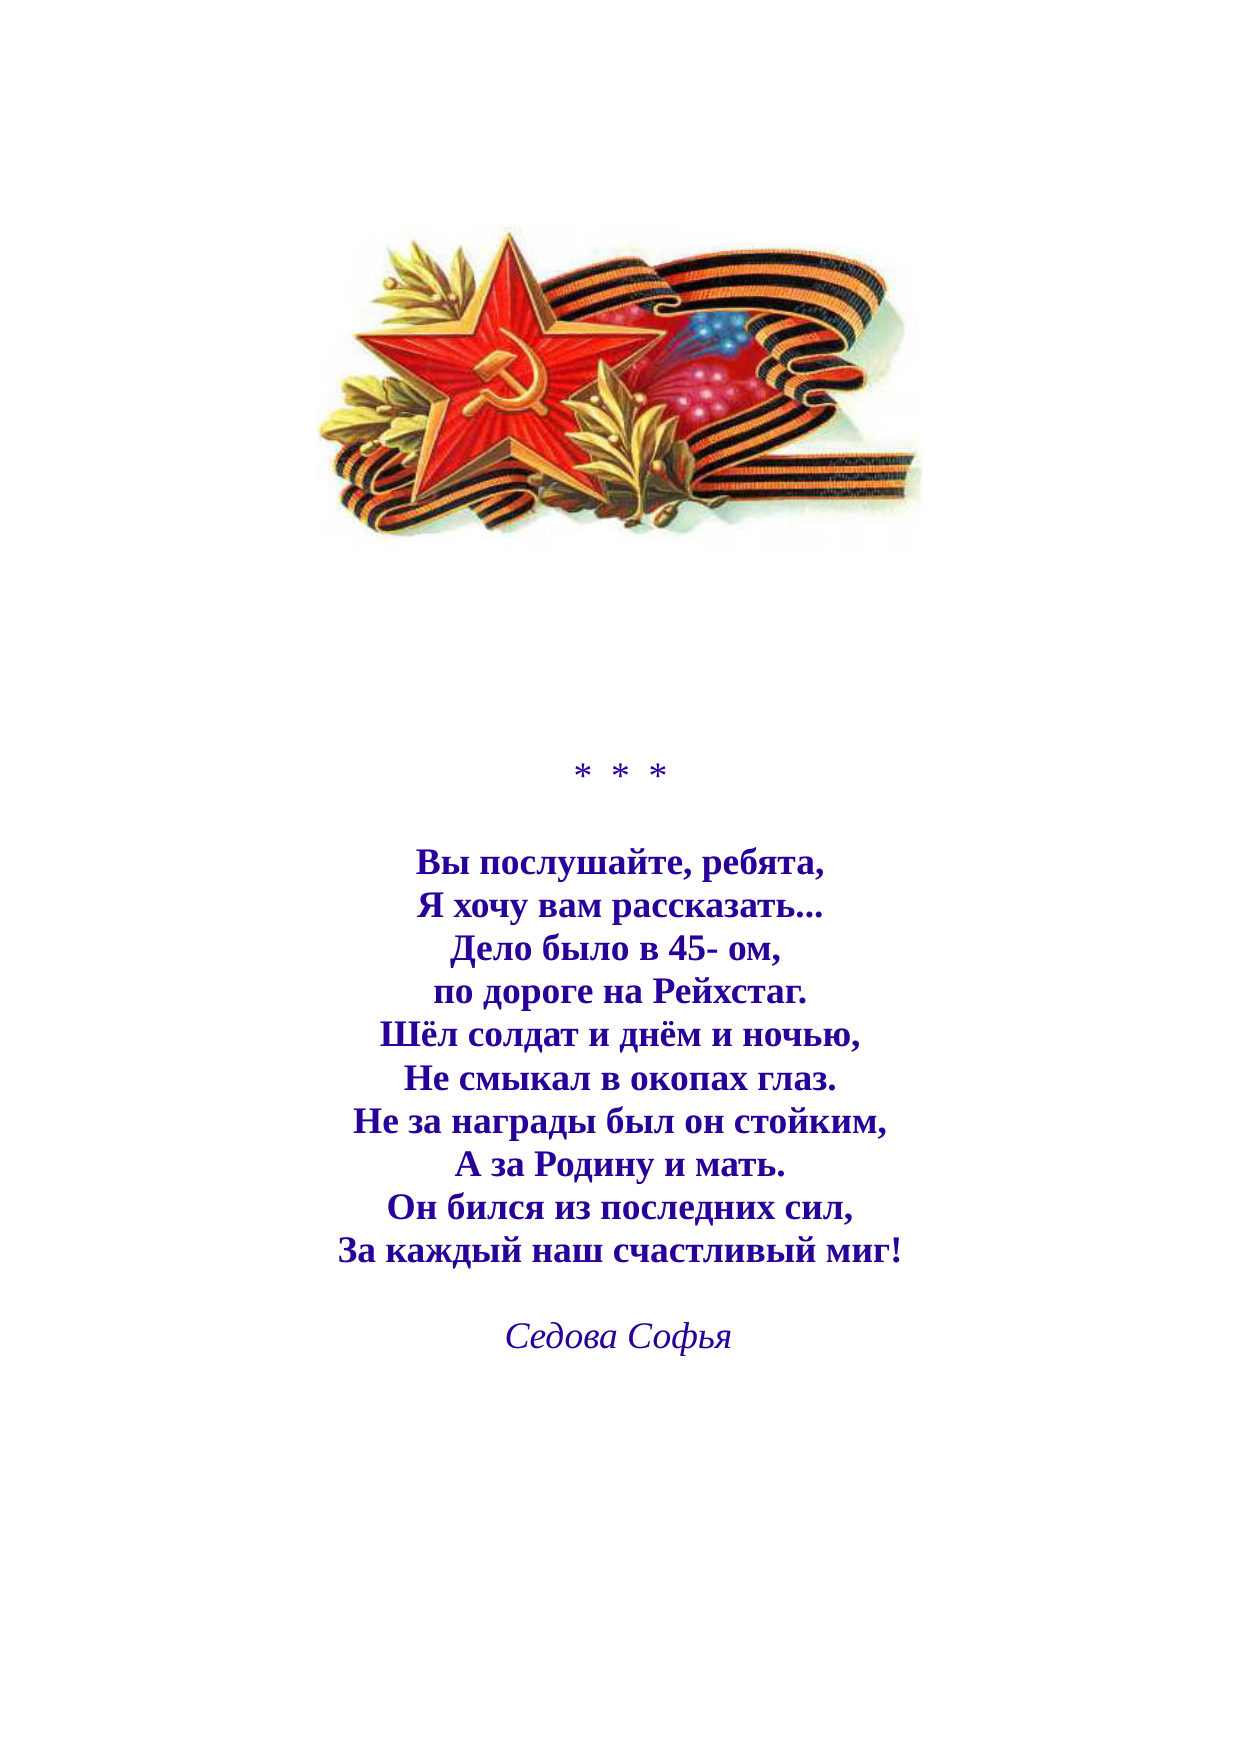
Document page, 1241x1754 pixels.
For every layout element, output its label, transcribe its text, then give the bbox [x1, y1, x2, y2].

text Не смыкал в окопах глаз. [118, 1055, 1122, 1098]
text * * * [118, 753, 1122, 796]
text А за Родину и мать. [118, 1141, 1122, 1184]
picture [317, 118, 923, 667]
text За каждый наш счастливый миг! [118, 1227, 1122, 1271]
text Вы послушайте, ребята, [118, 839, 1122, 882]
text Он бился из последних сил, [118, 1184, 1122, 1227]
text Не за награды был он стойким, [118, 1098, 1122, 1141]
text Седова Софья [118, 1314, 1122, 1357]
text Шёл солдат и днём и ночью, [118, 1012, 1122, 1055]
text Дело было в 45- ом, [118, 926, 1122, 969]
text Я хочу вам рассказать... [118, 882, 1122, 926]
text по дороге на Рейхстаг. [118, 969, 1122, 1012]
